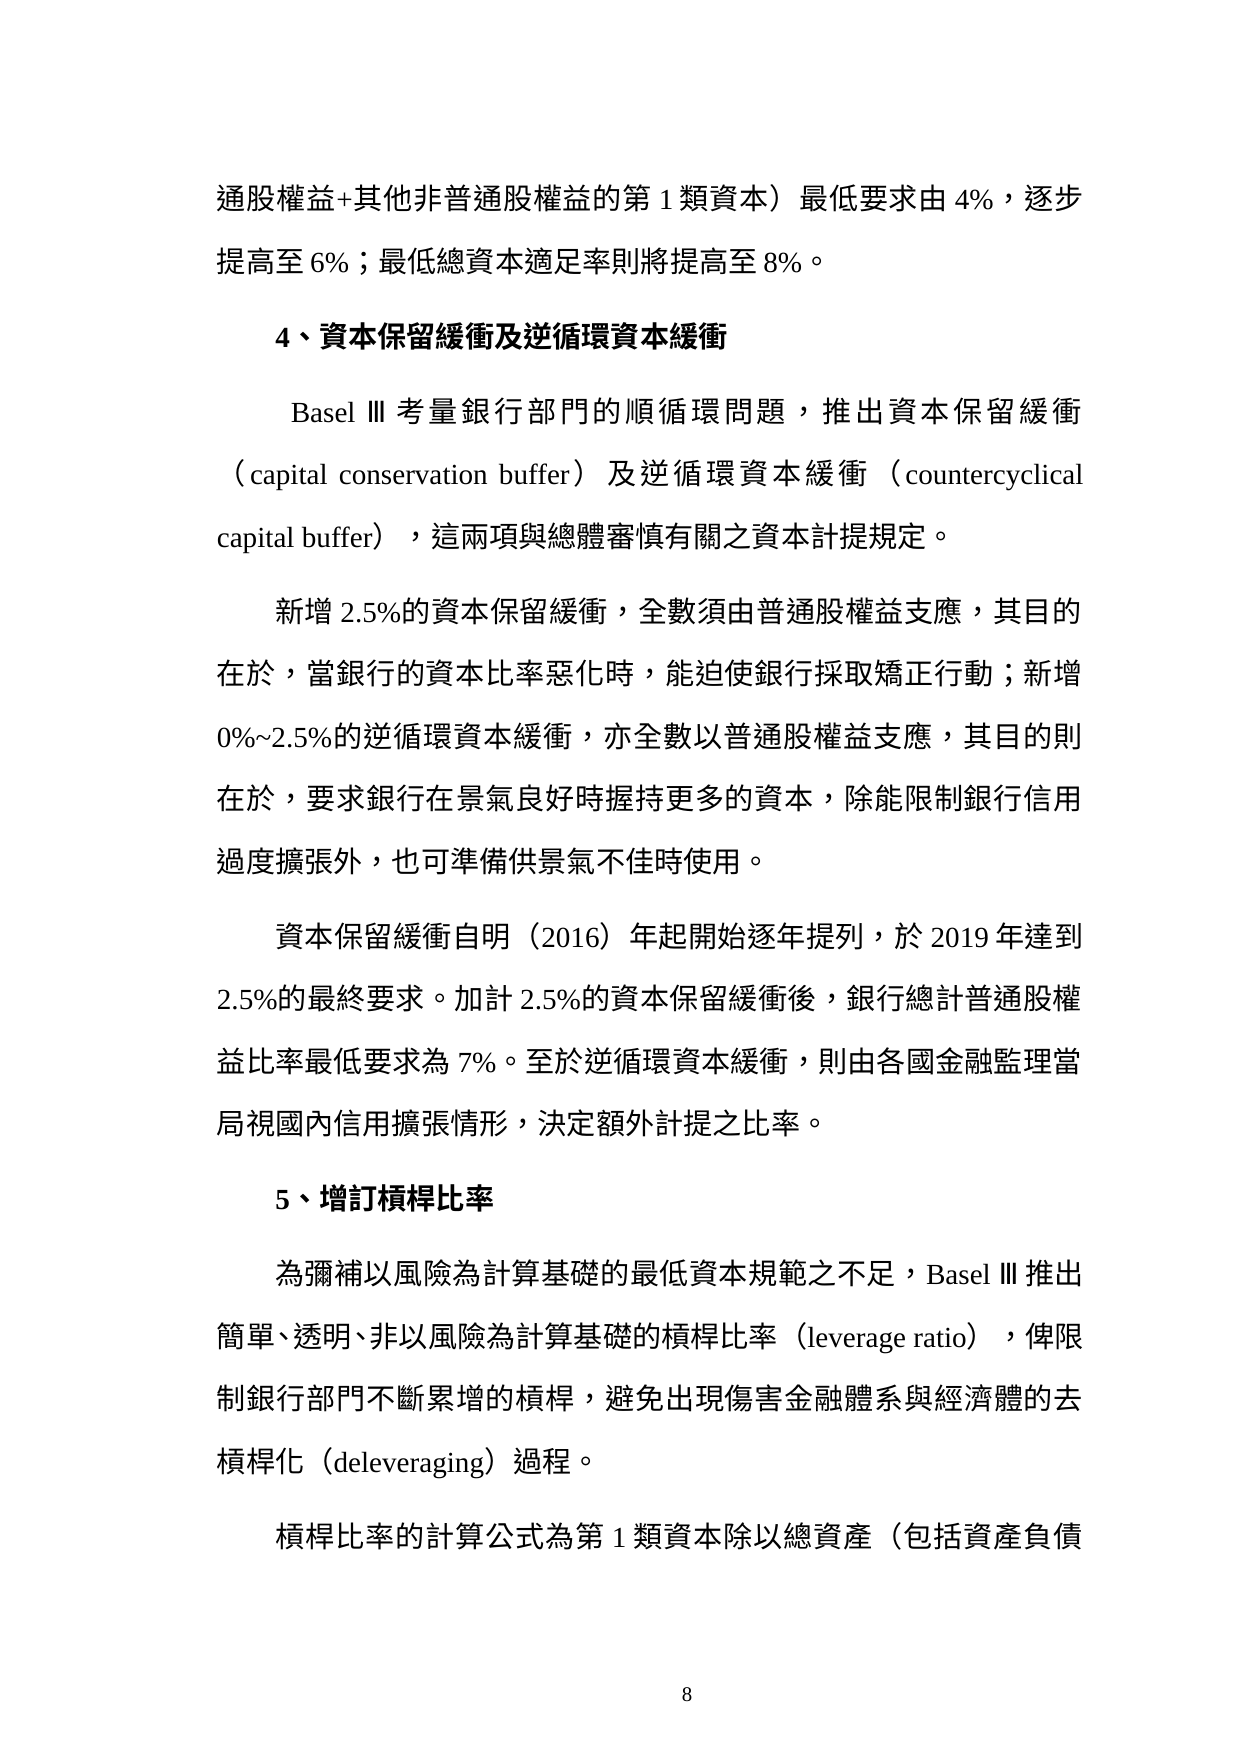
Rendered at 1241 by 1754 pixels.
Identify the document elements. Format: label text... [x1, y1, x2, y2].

text 資本保留緩衝自明（2016）年起開始逐年提列，於2019年達到2.5%的最終要求。加計2.5%的資本保留緩衝後，銀行總計普通股權益比率最低要求為7%。至於逆循環資本緩衝，則由各國金融監理當局視國內信用擴張情形，決定額外計提之比率。 [217, 897, 1083, 1147]
subtitle 4、資本保留緩衝及逆循環資本緩衝 [217, 297, 1083, 359]
text 通股權益+其他非普通股權益的第1類資本）最低要求由4%，逐步提高至6%；最低總資本適足率則將提高至8%。 [217, 159, 1083, 284]
text 槓桿比率的計算公式為第1類資本除以總資產（包括資產負債 [217, 1497, 1083, 1559]
text Basel Ⅲ考量銀行部門的順循環問題，推出資本保留緩衝（capital conservation buffer）及逆循環資本緩衝（countercyclical capital buffer），這兩項與總體審慎有關之資本計提規定。 [217, 372, 1083, 559]
text 新增2.5%的資本保留緩衝，全數須由普通股權益支應，其目的在於，當銀行的資本比率惡化時，能迫使銀行採取矯正行動；新增0%~2.5%的逆循環資本緩衝，亦全數以普通股權益支應，其目的則在於，要求銀行在景氣良好時握持更多的資本，除能限制銀行信用過度擴張外，也可準備供景氣不佳時使用。 [217, 572, 1083, 884]
subtitle 5、增訂槓桿比率 [217, 1159, 1083, 1222]
text 為彌補以風險為計算基礎的最低資本規範之不足，Basel Ⅲ推出簡單、透明、非以風險為計算基礎的槓桿比率（leverage ratio），俾限制銀行部門不斷累增的槓桿，避免出現傷害金融體系與經濟體的去槓桿化（deleveraging）過程。 [217, 1234, 1083, 1484]
